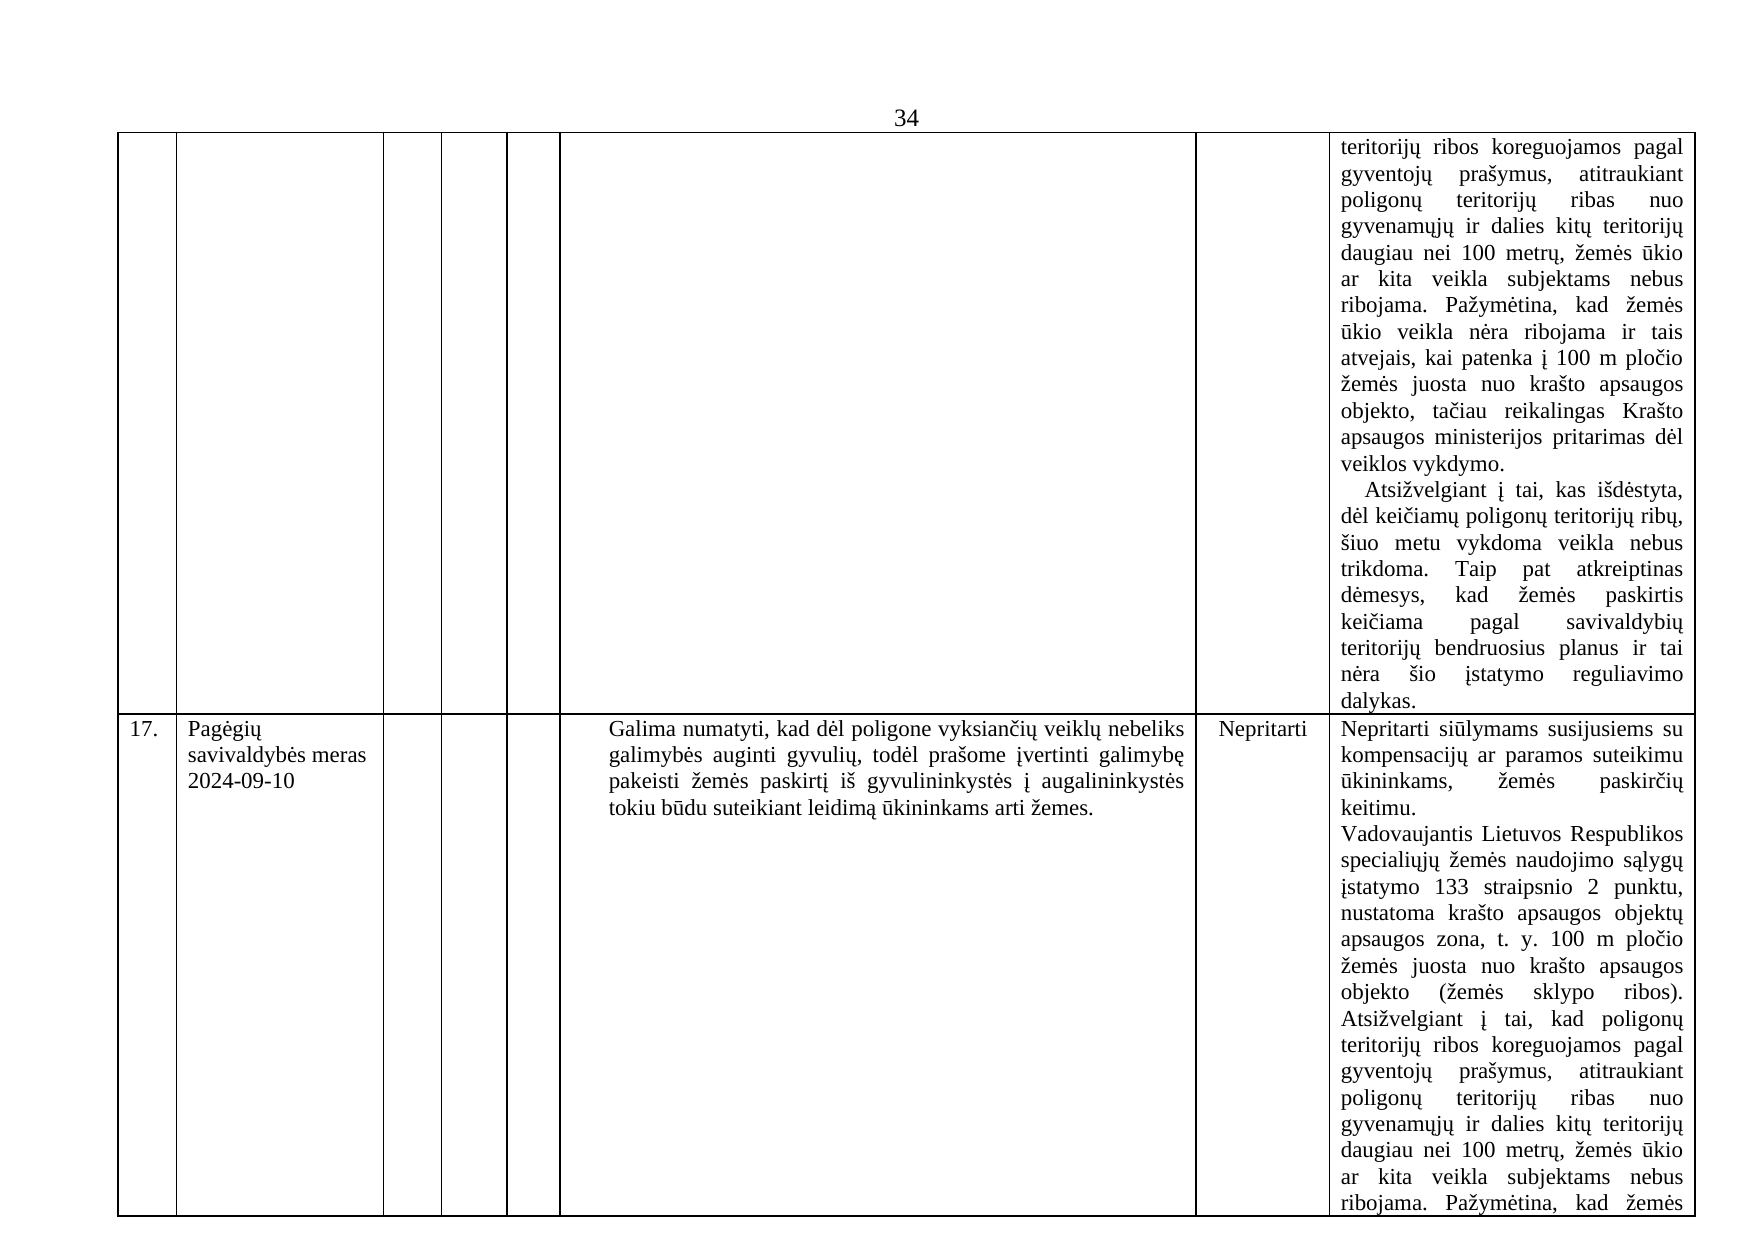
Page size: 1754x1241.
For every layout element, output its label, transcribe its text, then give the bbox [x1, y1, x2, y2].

table_cell [508, 133, 559, 713]
table_cell [508, 715, 559, 1215]
table_cell Nepritarti [1197, 715, 1329, 1215]
table_cell [1197, 133, 1329, 713]
table_cell teritorijų ribos koreguojamos pagal gyventojų prašymus, atitraukiant poligonų teritorijų ribas nuo gyvenamųjų ir dalies kitų teritorijų daugiau nei 100 metrų, žemės ūkio ar kita veikla subjektams nebus ribojama. Pažymėtina, kad žemės ūkio veikla nėra ribojama ir tais atvejais, kai patenka į 100 m pločio žemės juosta nuo krašto apsaugos objekto, tačiau reikalingas Krašto apsaugos ministerijos pritarimas dėl veiklos vykdymo. Atsižvelgiant į tai, kas išdėstyta, dėl keičiamų poligonų teritorijų ribų, šiuo metu vykdoma veikla nebus trikdoma. Taip pat atkreiptinas dėmesys, kad žemės paskirtis keičiama pagal savivaldybių teritorijų bendruosius planus ir tai nėra šio įstatymo reguliavimo dalykas. [1330, 133, 1694, 713]
table_cell [119, 133, 176, 713]
table_cell [442, 715, 506, 1215]
table_cell Nepritarti siūlymams susijusiems su kompensacijų ar paramos suteikimu ūkininkams, žemės paskirčių keitimu. Vadovaujantis Lietuvos Respublikos specialiųjų žemės naudojimo sąlygų įstatymo 133 straipsnio 2 punktu, nustatoma krašto apsaugos objektų apsaugos zona, t. y. 100 m pločio žemės juosta nuo krašto apsaugos objekto (žemės sklypo ribos). Atsižvelgiant į tai, kad poligonų teritorijų ribos koreguojamos pagal gyventojų prašymus, atitraukiant poligonų teritorijų ribas nuo gyvenamųjų ir dalies kitų teritorijų daugiau nei 100 metrų, žemės ūkio ar kita veikla subjektams nebus ribojama. Pažymėtina, kad žemės [1330, 715, 1694, 1215]
table_cell [442, 133, 506, 713]
table_cell Galima numatyti, kad dėl poligone vyksiančių veiklų nebeliks galimybės auginti gyvulių, todėl prašome įvertinti galimybę pakeisti žemės paskirtį iš gyvulininkystės į augalininkystės tokiu būdu suteikiant leidimą ūkininkams arti žemes. [561, 715, 1195, 1215]
table_cell [384, 133, 441, 713]
table_cell Pagėgių savivaldybės meras 2024-09-10 [177, 715, 383, 1215]
table_cell [384, 715, 441, 1215]
table_cell [177, 133, 383, 713]
table_cell [119, 715, 176, 1215]
table_cell [561, 133, 1195, 713]
